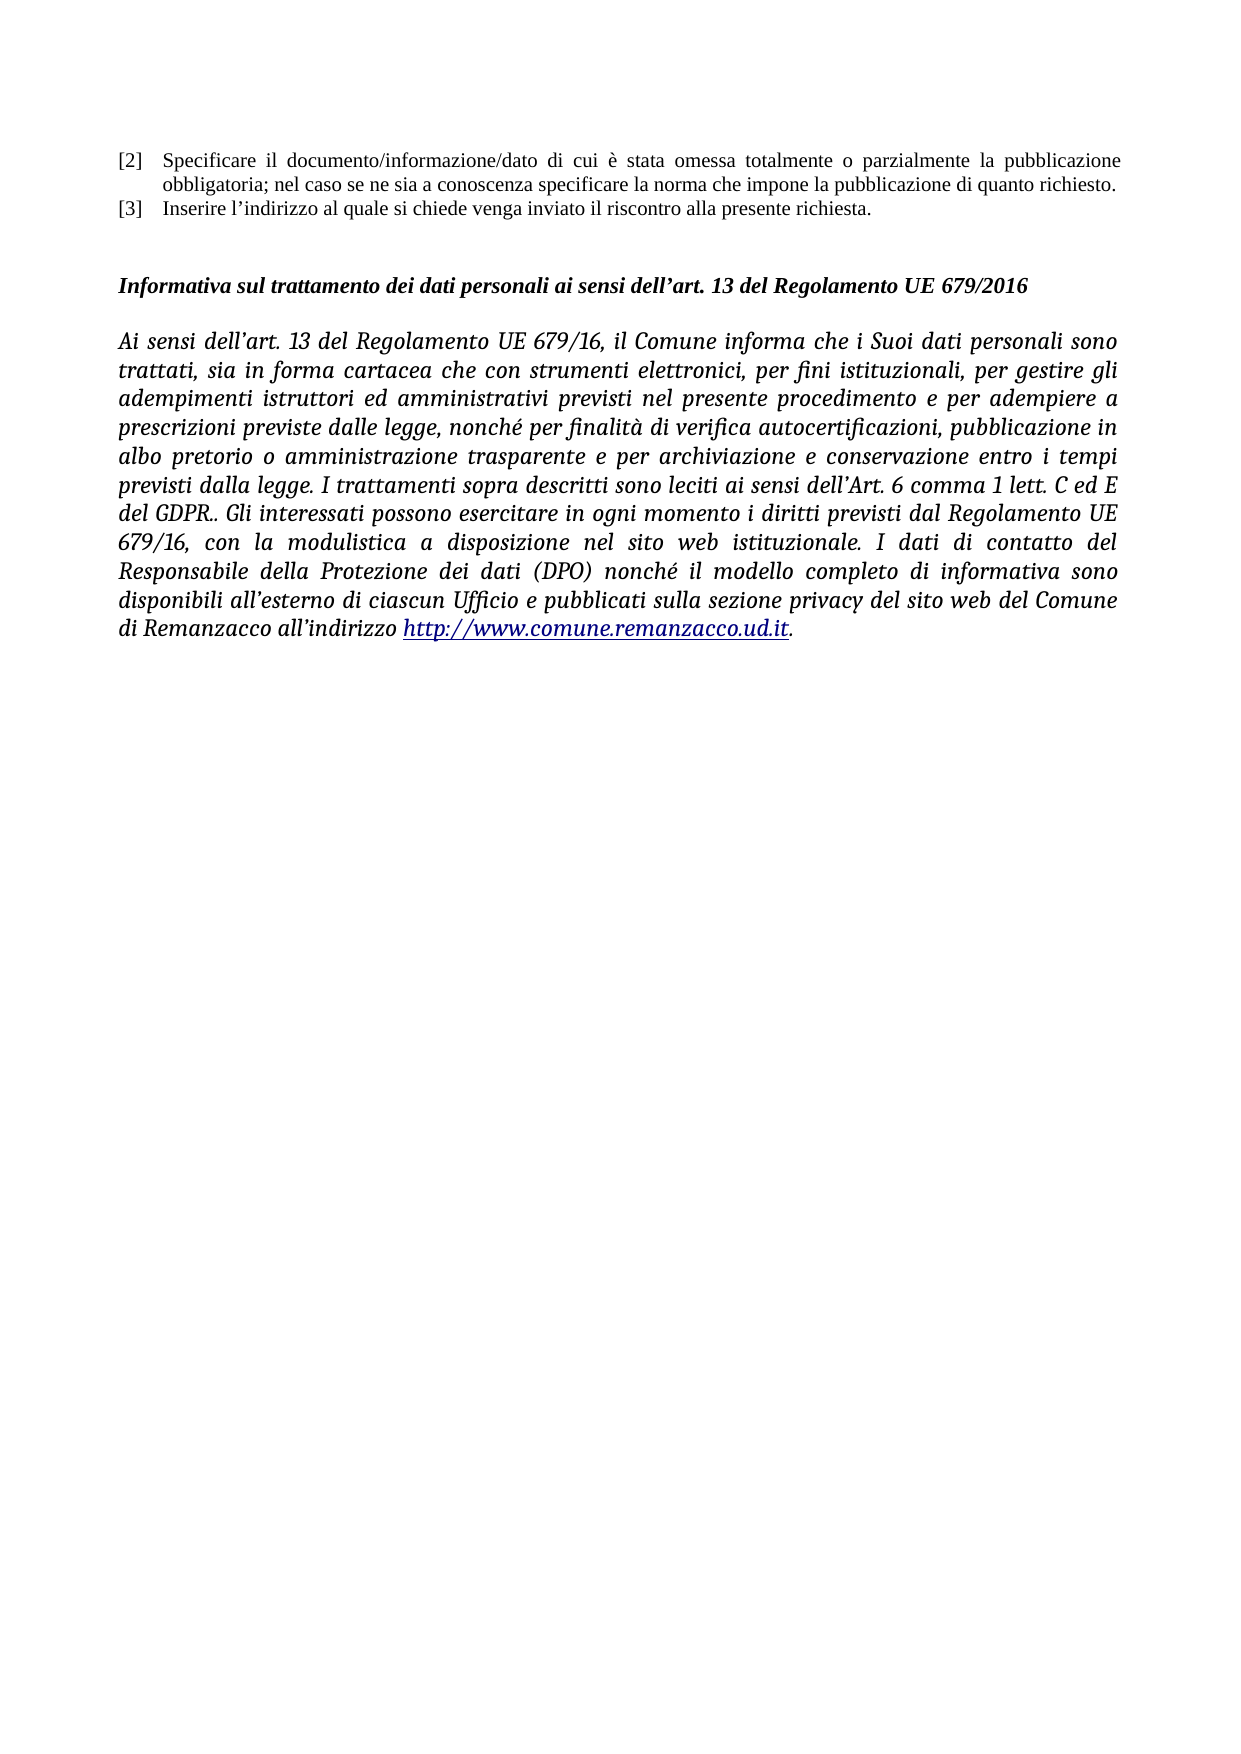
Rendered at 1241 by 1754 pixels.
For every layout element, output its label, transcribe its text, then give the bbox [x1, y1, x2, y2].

text Ai sensi dell’art. 13 del Regolamento UE 679/16, il Comune informa che i Suoi dati personali sono trattati, sia in forma cartacea che con strumenti elettronici, per fini istituzionali, per gestire gli adempimenti istruttori ed amministrativi previsti nel presente procedimento e per adempiere a prescrizioni previste dalle legge, nonché per finalità di verifica autocertificazioni, pubblicazione in albo pretorio o amministrazione trasparente e per archiviazione e conservazione entro i tempi previsti dalla legge. I trattamenti sopra descritti sono leciti ai sensi dell’Art. 6 comma 1 lett. C ed E del GDPR.. Gli interessati possono esercitare in ogni momento i diritti previsti dal Regolamento UE 679/16, con la modulistica a disposizione nel sito web istituzionale. I dati di contatto del Responsabile della Protezione dei dati (DPO) nonché il modello completo di informativa sono disponibili all’esterno di ciascun Ufficio e pubblicati sulla sezione privacy del sito web del Comune di Remanzacco all’indirizzo http://www.comune.remanzacco.ud.it. [118, 327, 1122, 643]
text Informativa sul trattamento dei dati personali ai sensi dell’art. 13 del Regolamento UE 679/2016 [118, 272, 1122, 299]
text [3] Inserire l’indirizzo al quale si chiede venga inviato il riscontro alla presente richiesta. [118, 196, 1122, 220]
text [2] Specificare il documento/informazione/dato di cui è stata omessa totalmente o parzialmente la pubblicazione obbligatoria; nel caso se ne sia a conoscenza specificare la norma che impone la pubblicazione di quanto richiesto. [118, 148, 1122, 196]
